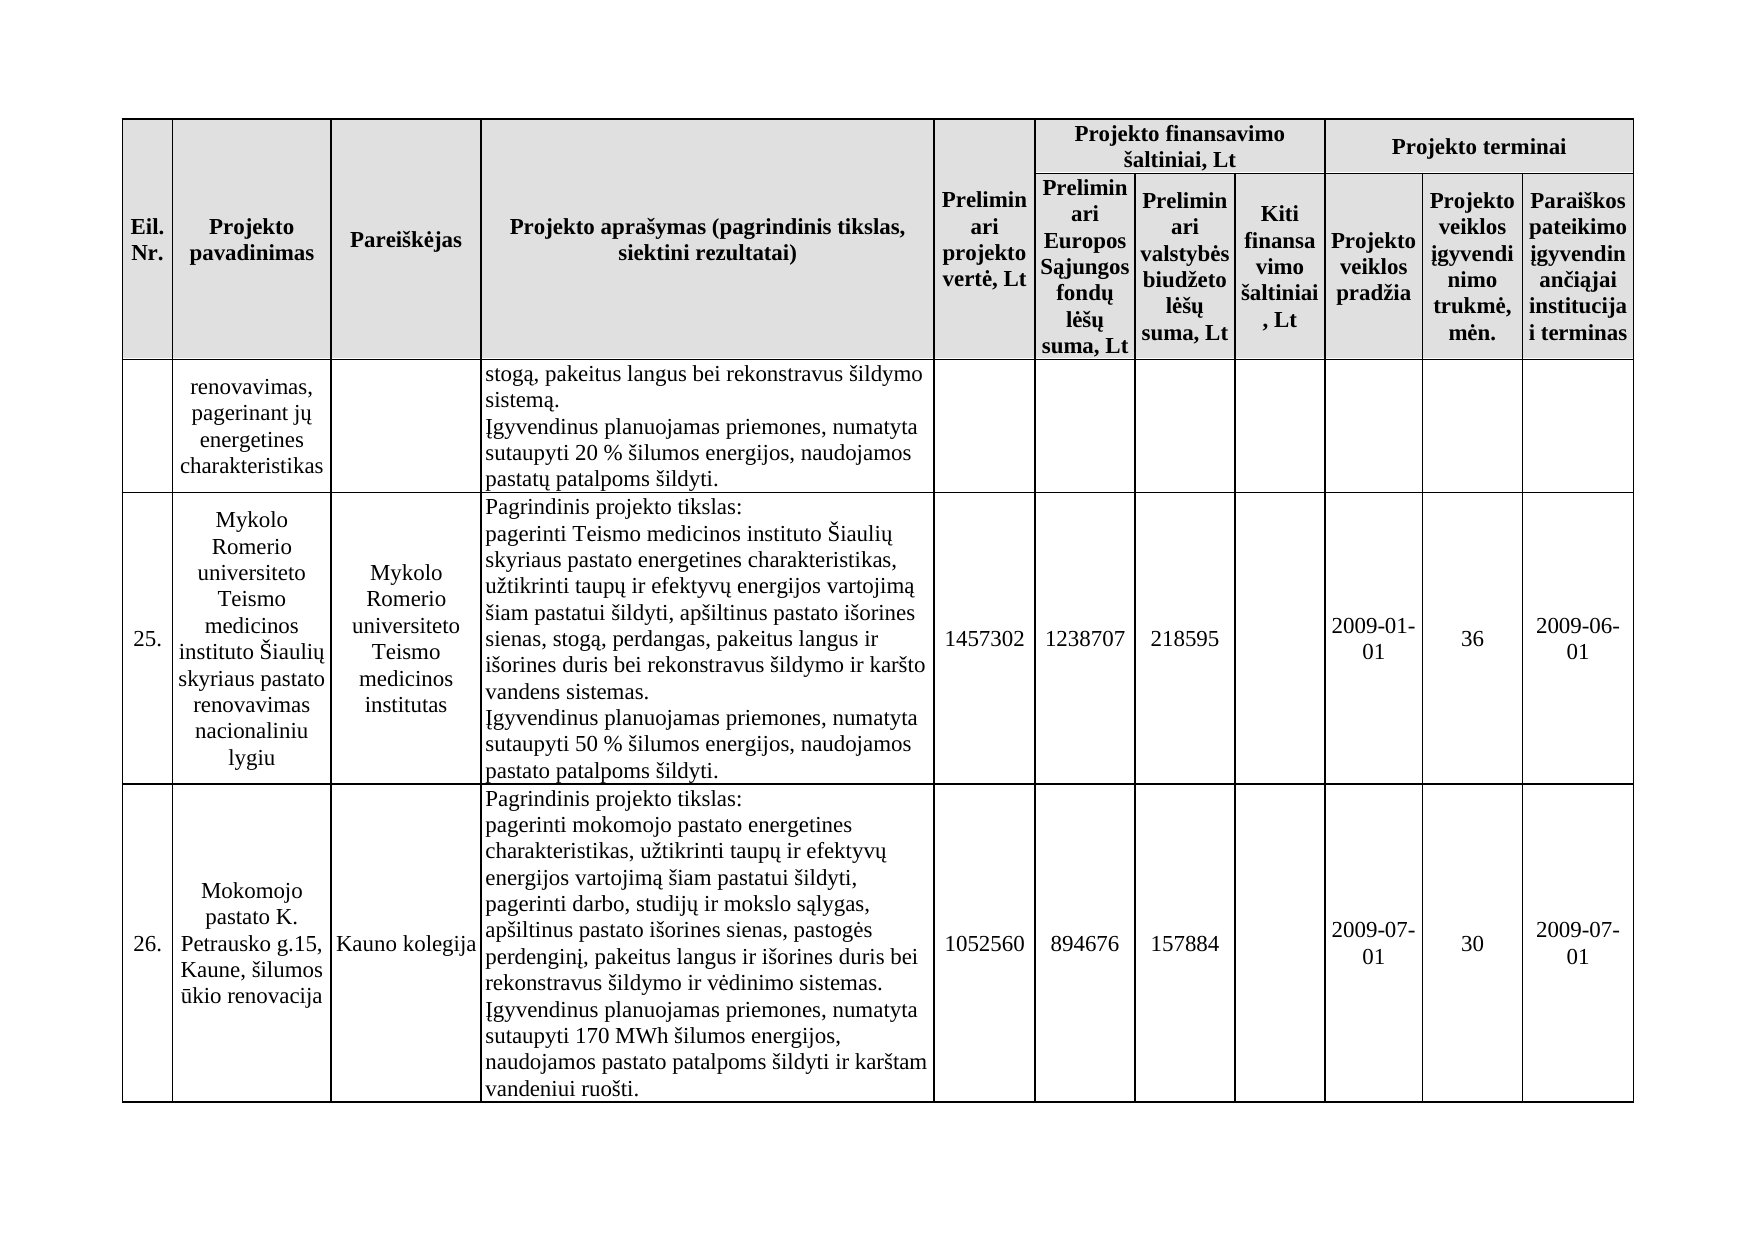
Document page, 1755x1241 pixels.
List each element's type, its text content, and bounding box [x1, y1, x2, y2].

table_cell 1052560 [935, 785, 1034, 1101]
table_header Projekto pavadinimas [173, 120, 330, 358]
table_cell Mokomojo pastato K. Petrausko g.15, Kaune, šilumos ūkio renovacija [173, 785, 330, 1101]
table_cell Kiti finansavimo šaltiniai, Lt [1236, 174, 1324, 358]
table_cell 36 [1423, 493, 1522, 783]
table_cell stogą, pakeitus langus bei rekonstravus šildymo sistemą. Įgyvendinus planuojamas priemones, numatyta sutaupyti 20 % šilumos energijos, naudojamos pastatų patalpoms šildyti. [482, 360, 933, 492]
table_cell [1326, 360, 1422, 492]
table_header Projekto finansavimo šaltiniai, Lt [1036, 120, 1324, 172]
table_cell [1236, 785, 1324, 1101]
table_cell [1423, 360, 1522, 492]
table_cell Mykolo Romerio universiteto Teismo medicinos institutas [332, 493, 480, 783]
table_header Projekto terminai [1326, 120, 1633, 172]
table_cell [332, 360, 480, 492]
table_cell 157884 [1136, 785, 1234, 1101]
table_cell 218595 [1136, 493, 1234, 783]
table_cell 30 [1423, 785, 1522, 1101]
table_cell Pagrindinis projekto tikslas: pagerinti mokomojo pastato energetines charakteristikas, užtikrinti taupų ir efektyvų energijos vartojimą šiam pastatui šildyti, pagerinti darbo, studijų ir mokslo sąlygas, apšiltinus pastato išorines sienas, pastogės perdenginį, pakeitus langus ir išorines duris bei rekonstravus šildymo ir vėdinimo sistemas. Įgyvendinus planuojamas priemones, numatyta sutaupyti 170 MWh šilumos energijos, naudojamos pastato patalpoms šildyti ir karštam vandeniui ruošti. [482, 785, 933, 1101]
table_cell [935, 360, 1034, 492]
table_cell 1457302 [935, 493, 1034, 783]
table_header Preliminari projekto vertė, Lt [935, 120, 1034, 358]
table_cell [1236, 360, 1324, 492]
table_cell [1236, 493, 1324, 783]
table_cell renovavimas, pagerinant jų energetines charakteristikas [173, 360, 330, 492]
table_cell 26. [123, 785, 172, 1101]
table_cell 2009-06-01 [1523, 493, 1633, 783]
table_cell Kauno kolegija [332, 785, 480, 1101]
table_cell Mykolo Romerio universiteto Teismo medicinos instituto Šiaulių skyriaus pastato renovavimas nacionaliniu lygiu [173, 493, 330, 783]
table_header Pareiškėjas [332, 120, 480, 358]
table_header Eil. Nr. [123, 120, 172, 358]
table_cell 2009-01-01 [1326, 493, 1422, 783]
table_cell [123, 360, 172, 492]
table_cell Preliminari valstybės biudžeto lėšų suma, Lt [1136, 174, 1234, 358]
table_cell Pagrindinis projekto tikslas: pagerinti Teismo medicinos instituto Šiaulių skyriaus pastato energetines charakteristikas, užtikrinti taupų ir efektyvų energijos vartojimą šiam pastatui šildyti, apšiltinus pastato išorines sienas, stogą, perdangas, pakeitus langus ir išorines duris bei rekonstravus šildymo ir karšto vandens sistemas. Įgyvendinus planuojamas priemones, numatyta sutaupyti 50 % šilumos energijos, naudojamos pastato patalpoms šildyti. [482, 493, 933, 783]
table_cell 25. [123, 493, 172, 783]
table_cell 2009-07-01 [1326, 785, 1422, 1101]
table_cell Paraiškos pateikimo įgyvendinančiąjai institucijai terminas [1523, 174, 1633, 358]
table_cell Projekto veiklos įgyvendinimo trukmė, mėn. [1423, 174, 1522, 358]
table_cell 894676 [1036, 785, 1134, 1101]
table_header Projekto aprašymas (pagrindinis tikslas, siektini rezultatai) [482, 120, 933, 358]
table_cell 1238707 [1036, 493, 1134, 783]
table_cell [1036, 360, 1134, 492]
table_cell Preliminari Europos Sąjungos fondų lėšų suma, Lt [1036, 174, 1134, 358]
table_cell [1136, 360, 1234, 492]
table_cell Projekto veiklos pradžia [1326, 174, 1422, 358]
table_cell [1523, 360, 1633, 492]
table_cell 2009-07-01 [1523, 785, 1633, 1101]
